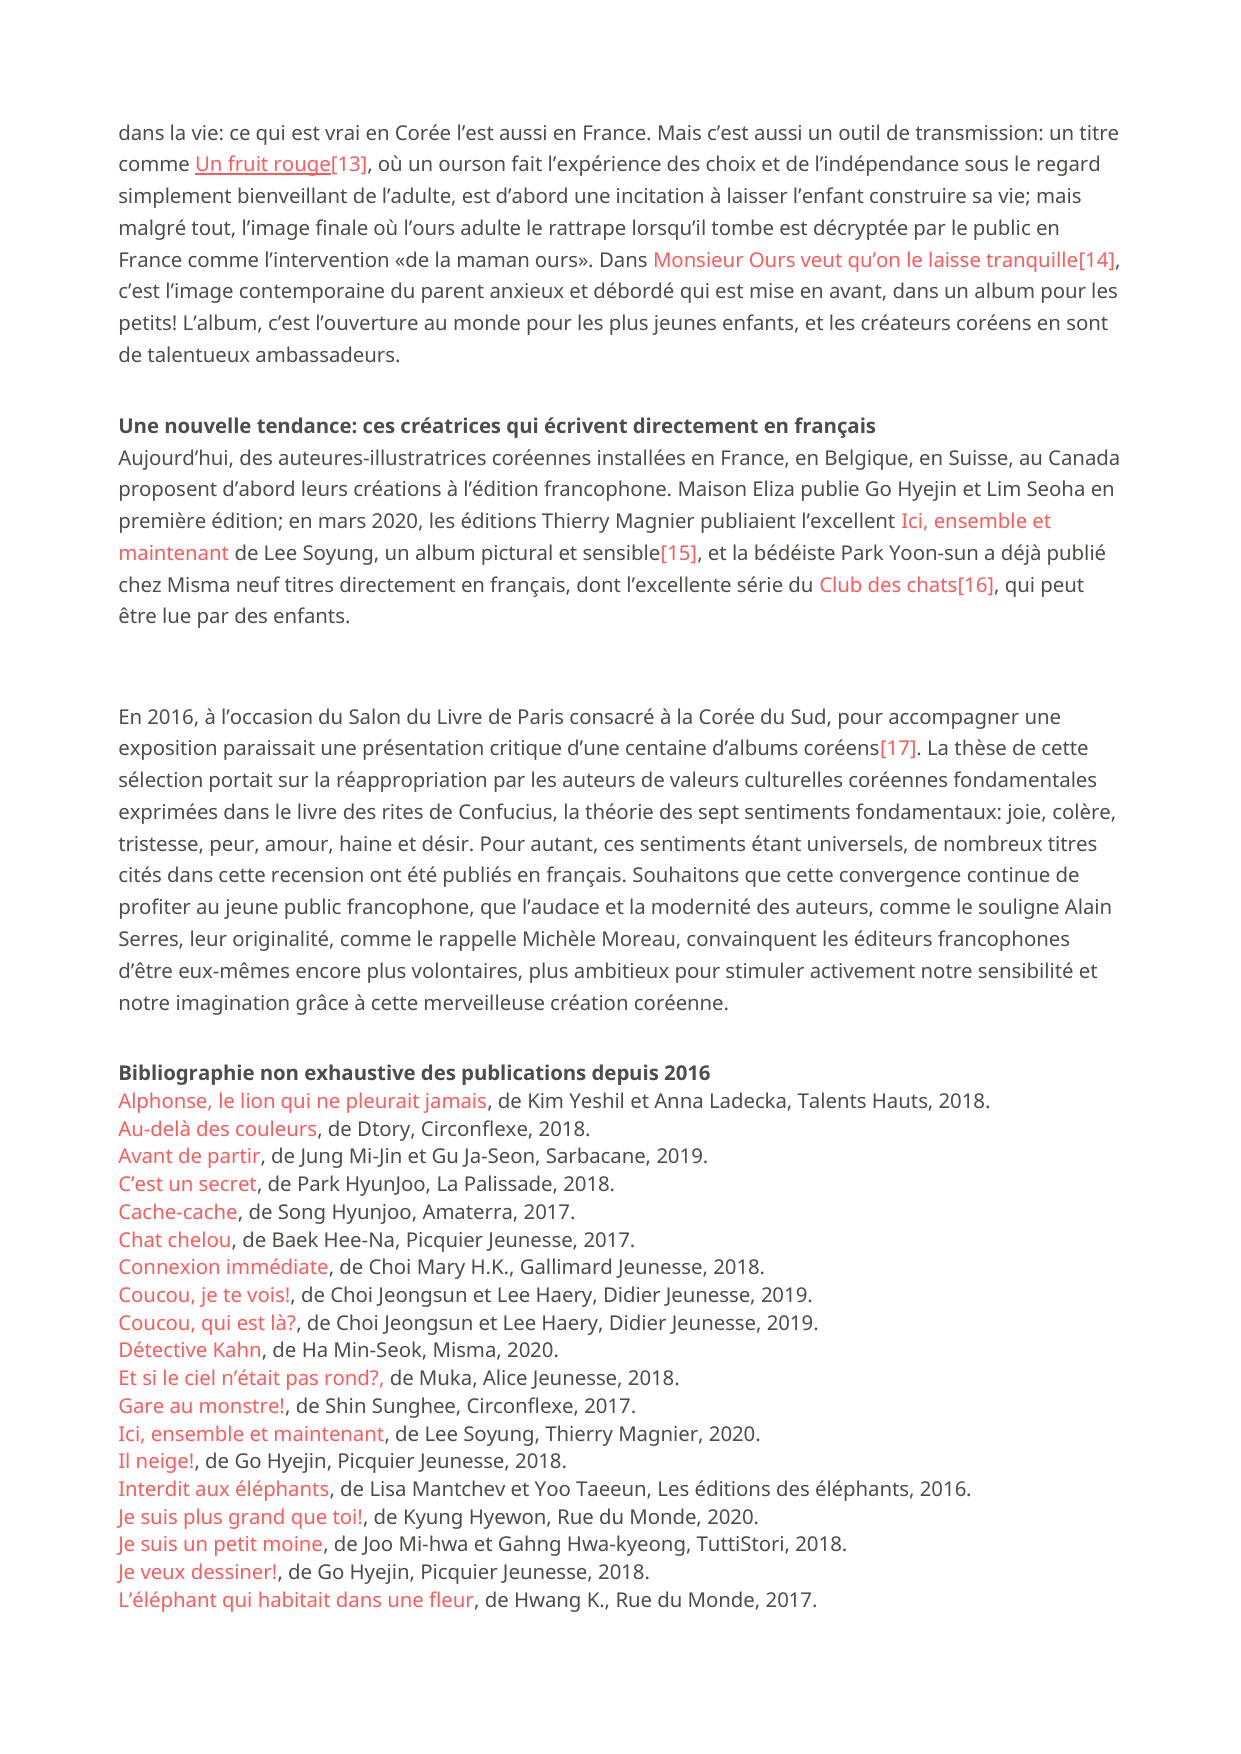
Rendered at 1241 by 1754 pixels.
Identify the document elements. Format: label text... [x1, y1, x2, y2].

text Bibliographie non exhaustive des publications depuis 2016 Alphonse, le lion qui ne pleurait jamais, de Kim Yeshil et Anna Ladecka, Talents Hauts, 2018. Au-delà des couleurs, de Dtory, Circonflexe, 2018. Avant de partir, de Jung Mi-Jin et Gu Ja-Seon, Sarbacane, 2019. C’est un secret, de Park HyunJoo, La Palissade, 2018. Cache-cache, de Song Hyunjoo, Amaterra, 2017. Chat chelou, de Baek Hee-Na, Picquier Jeunesse, 2017. Connexion immédiate, de Choi Mary H.K., Gallimard Jeunesse, 2018. Coucou, je te vois!, de Choi Jeongsun et Lee Haery, Didier Jeunesse, 2019. Coucou, qui est là?, de Choi Jeongsun et Lee Haery, Didier Jeunesse, 2019. Détective Kahn, de Ha Min-Seok, Misma, 2020. Et si le ciel n’était pas rond?, de Muka, Alice Jeunesse, 2018. Gare au monstre!, de Shin Sunghee, Circonflexe, 2017. Ici, ensemble et maintenant, de Lee Soyung, Thierry Magnier, 2020. Il neige!, de Go Hyejin, Picquier Jeunesse, 2018. Interdit aux éléphants, de Lisa Mantchev et Yoo Taeeun, Les éditions des éléphants, 2016. Je suis plus grand que toi!, de Kyung Hyewon, Rue du Monde, 2020. Je suis un petit moine, de Joo Mi-hwa et Gahng Hwa-kyeong, TuttiStori, 2018. Je veux dessiner!, de Go Hyejin, Picquier Jeunesse, 2018. L’éléphant qui habitait dans une fleur, de Hwang K., Rue du Monde, 2017. [118, 1059, 1122, 1613]
text dans la vie: ce qui est vrai en Corée l’est aussi en France. Mais c’est aussi un outil de transmission: un titre comme Un fruit rouge[13], où un ourson fait l’expérience des choix et de l’indépendance sous le regard simplement bienveillant de l’adulte, est d’abord une incitation à laisser l’enfant construire sa vie; mais malgré tout, l’image finale où l’ours adulte le rattrape lorsqu’il tombe est décryptée par le public en France comme l’intervention «de la maman ours». Dans Monsieur Ours veut qu’on le laisse tranquille[14], c’est l’image contemporaine du parent anxieux et débordé qui est mise en avant, dans un album pour les petits! L’album, c’est l’ouverture au monde pour les plus jeunes enfants, et les créateurs coréens en sont de talentueux ambassadeurs. [118, 118, 1122, 368]
text En 2016, à l’occasion du Salon du Livre de Paris consacré à la Corée du Sud, pour accompagner une exposition paraissait une présentation critique d’une centaine d’albums coréens[17]. La thèse de cette sélection portait sur la réappropriation par les auteurs de valeurs culturelles coréennes fondamentales exprimées dans le livre des rites de Confucius, la théorie des sept sentiments fondamentaux: joie, colère, tristesse, peur, amour, haine et désir. Pour autant, ces sentiments étant universels, de nombreux titres cités dans cette recension ont été publiés en français. Souhaitons que cette convergence continue de profiter au jeune public francophone, que l’audace et la modernité des auteurs, comme le souligne Alain Serres, leur originalité, comme le rappelle Michèle Moreau, convainquent les éditeurs francophones d’être eux-mêmes encore plus volontaires, plus ambitieux pour stimuler activement notre sensibilité et notre imagination grâce à cette merveilleuse création coréenne. [118, 702, 1122, 1016]
text Une nouvelle tendance: ces créatrices qui écrivent directement en français Aujourd’hui, des auteures-illustratrices coréennes installées en France, en Belgique, en Suisse, au Canada proposent d’abord leurs créations à l’édition francophone. Maison Eliza publie Go Hyejin et Lim Seoha en première édition; en mars 2020, les éditions Thierry Magnier publiaient l’excellent Ici, ensemble et maintenant de Lee Soyung, un album pictural et sensible[15], et la bédéiste Park Yoon-sun a déjà publié chez Misma neuf titres directement en français, dont l’excellente série du Club des chats[16], qui peut être lue par des enfants. [118, 411, 1122, 630]
